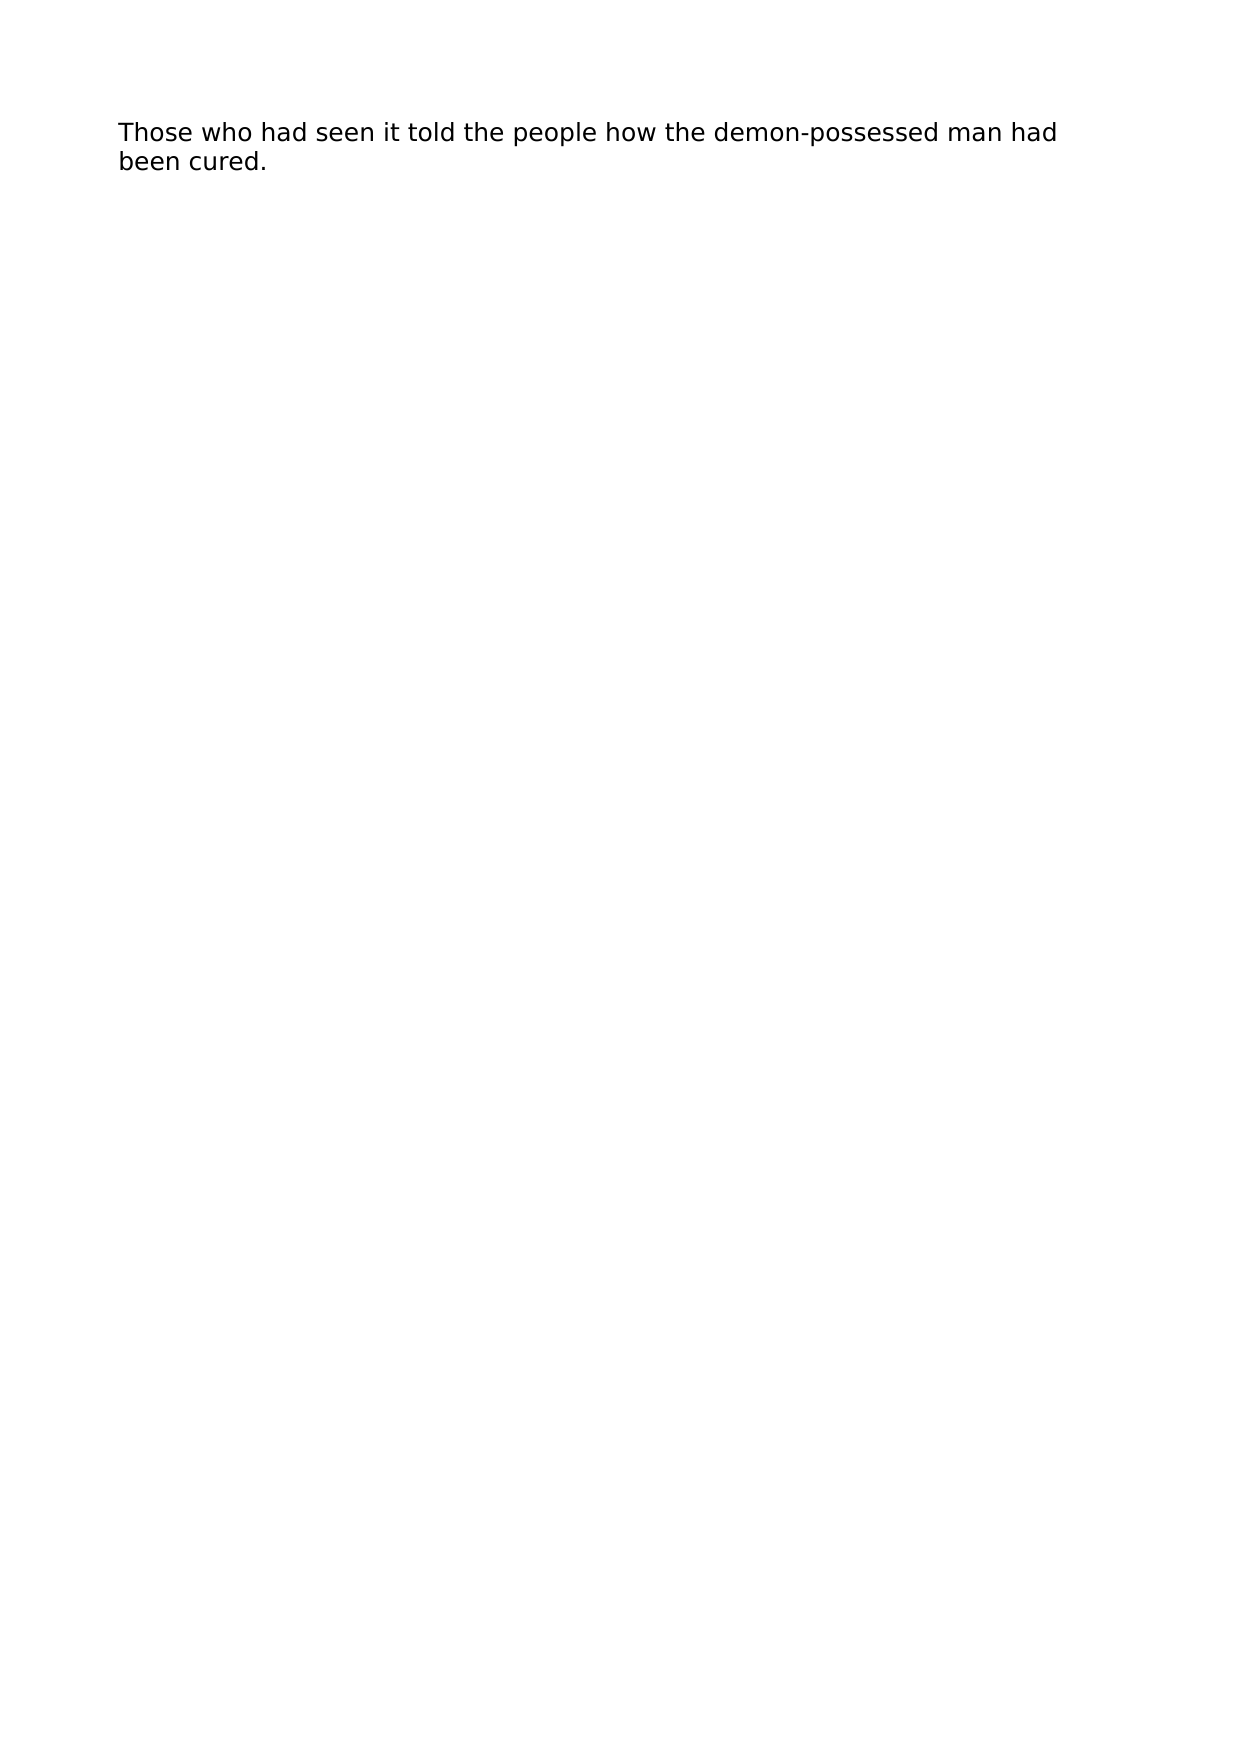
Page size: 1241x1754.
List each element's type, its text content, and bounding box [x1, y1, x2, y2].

text Those who had seen it told the people how the demon-possessed man had been cured. [118, 118, 1122, 176]
